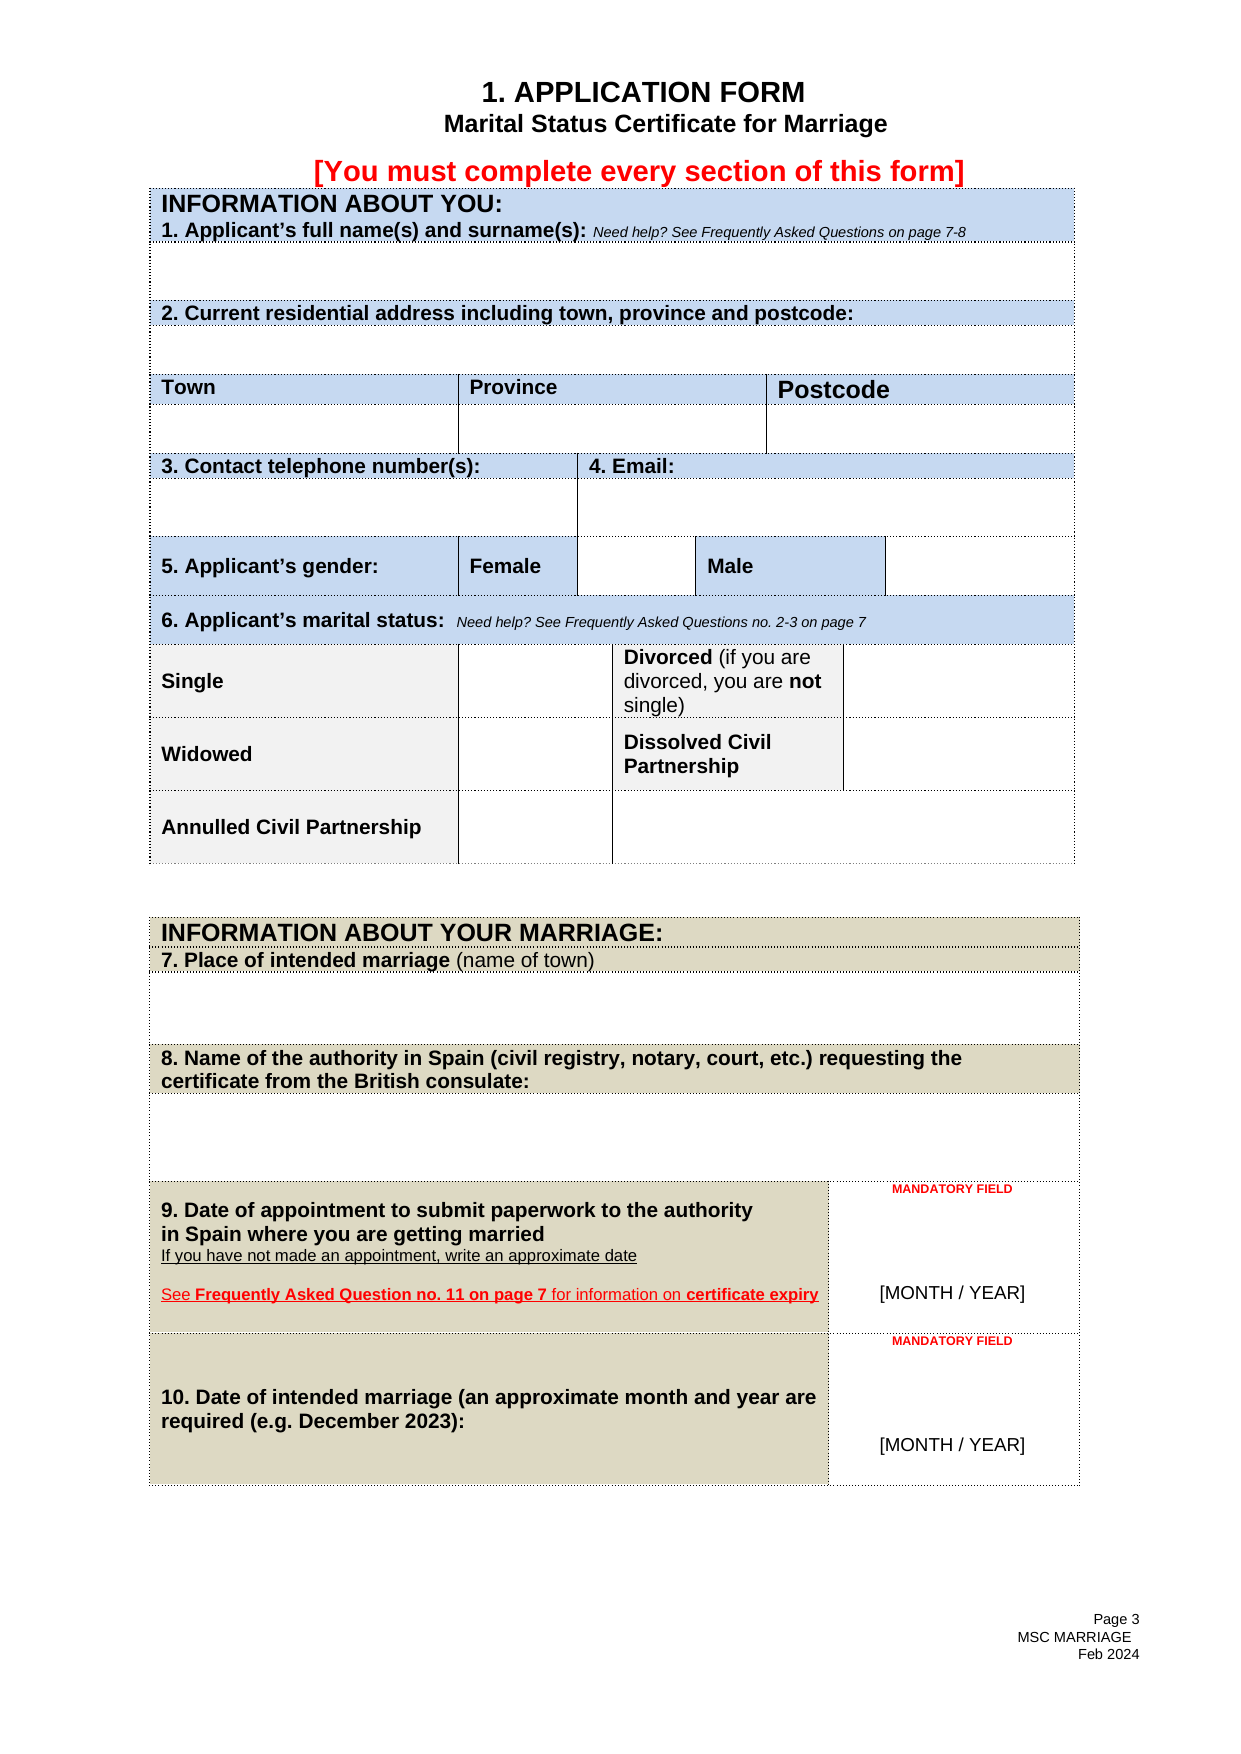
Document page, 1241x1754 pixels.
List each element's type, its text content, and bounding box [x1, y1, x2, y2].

table_cell [459, 717, 612, 790]
table_cell Female [459, 536, 577, 595]
table_cell [844, 644, 1074, 717]
table_cell MANDATORY FIELD [MONTH / YEAR] [829, 1181, 1080, 1332]
table_cell Divorced (if you are divorced, you are not single) [613, 644, 843, 717]
table_cell [459, 404, 766, 453]
table_header INFORMATION ABOUT YOUR MARRIAGE: [150, 917, 1080, 946]
table_cell 8. Name of the authority in Spain (civil registry, notary, court, etc.) requesting the certificate from the British consulate: [150, 1044, 1080, 1093]
table_cell 10. Date of intended marriage (an approximate month and year are required (e.g. December 2023): [150, 1333, 829, 1484]
table_cell Widowed [150, 717, 458, 790]
table_cell [578, 536, 695, 595]
text Marital Status Certificate for Marriage [135, 108, 1167, 137]
table_header INFORMATION ABOUT YOU: 1. Applicant’s full name(s) and surname(s): Need help? See Frequently Asked Questions on page 7-8 [150, 188, 1074, 241]
table_cell 4. Email: [578, 453, 1074, 478]
table_cell Annulled Civil Partnership [150, 790, 458, 863]
table_cell [150, 325, 1074, 374]
table_cell Province [459, 374, 766, 404]
table_cell 5. Applicant’s gender: [150, 536, 458, 595]
table_cell Town [150, 374, 458, 404]
table_cell [150, 478, 577, 536]
table_cell Single [150, 644, 458, 717]
text [You must complete every section of this form] [150, 154, 1137, 188]
table_cell [578, 478, 1074, 536]
text 1. APPLICATION FORM [150, 75, 1137, 108]
table_cell [150, 971, 1080, 1044]
table_cell Dissolved Civil Partnership [613, 717, 843, 790]
table_cell [150, 1093, 1080, 1181]
table_cell 7. Place of intended marriage (name of town) [150, 946, 1080, 971]
table_cell 6. Applicant’s marital status: Need help? See Frequently Asked Questions no. 2-3 on page 7 [150, 595, 1074, 644]
table_cell MANDATORY FIELD [MONTH / YEAR] [829, 1333, 1080, 1484]
table_cell [613, 790, 1074, 863]
table_cell 2. Current residential address including town, province and postcode: [150, 300, 1074, 325]
table_cell [844, 717, 1074, 790]
table_cell 3. Contact telephone number(s): [150, 453, 577, 478]
table_cell [150, 241, 1074, 300]
table_cell [150, 404, 458, 453]
table_cell Postcode [767, 374, 1074, 404]
table_cell 9. Date of appointment to submit paperwork to the authority in Spain where you are getting married If you have not made an appointment, write an approximate date See Frequently Asked Question no. 11 on page 7 for information on certificate expiry [150, 1181, 829, 1332]
table_cell [767, 404, 1074, 453]
table_cell [886, 536, 1074, 595]
table_cell [459, 644, 612, 717]
table_cell [459, 790, 612, 863]
table_cell Male [696, 536, 885, 595]
